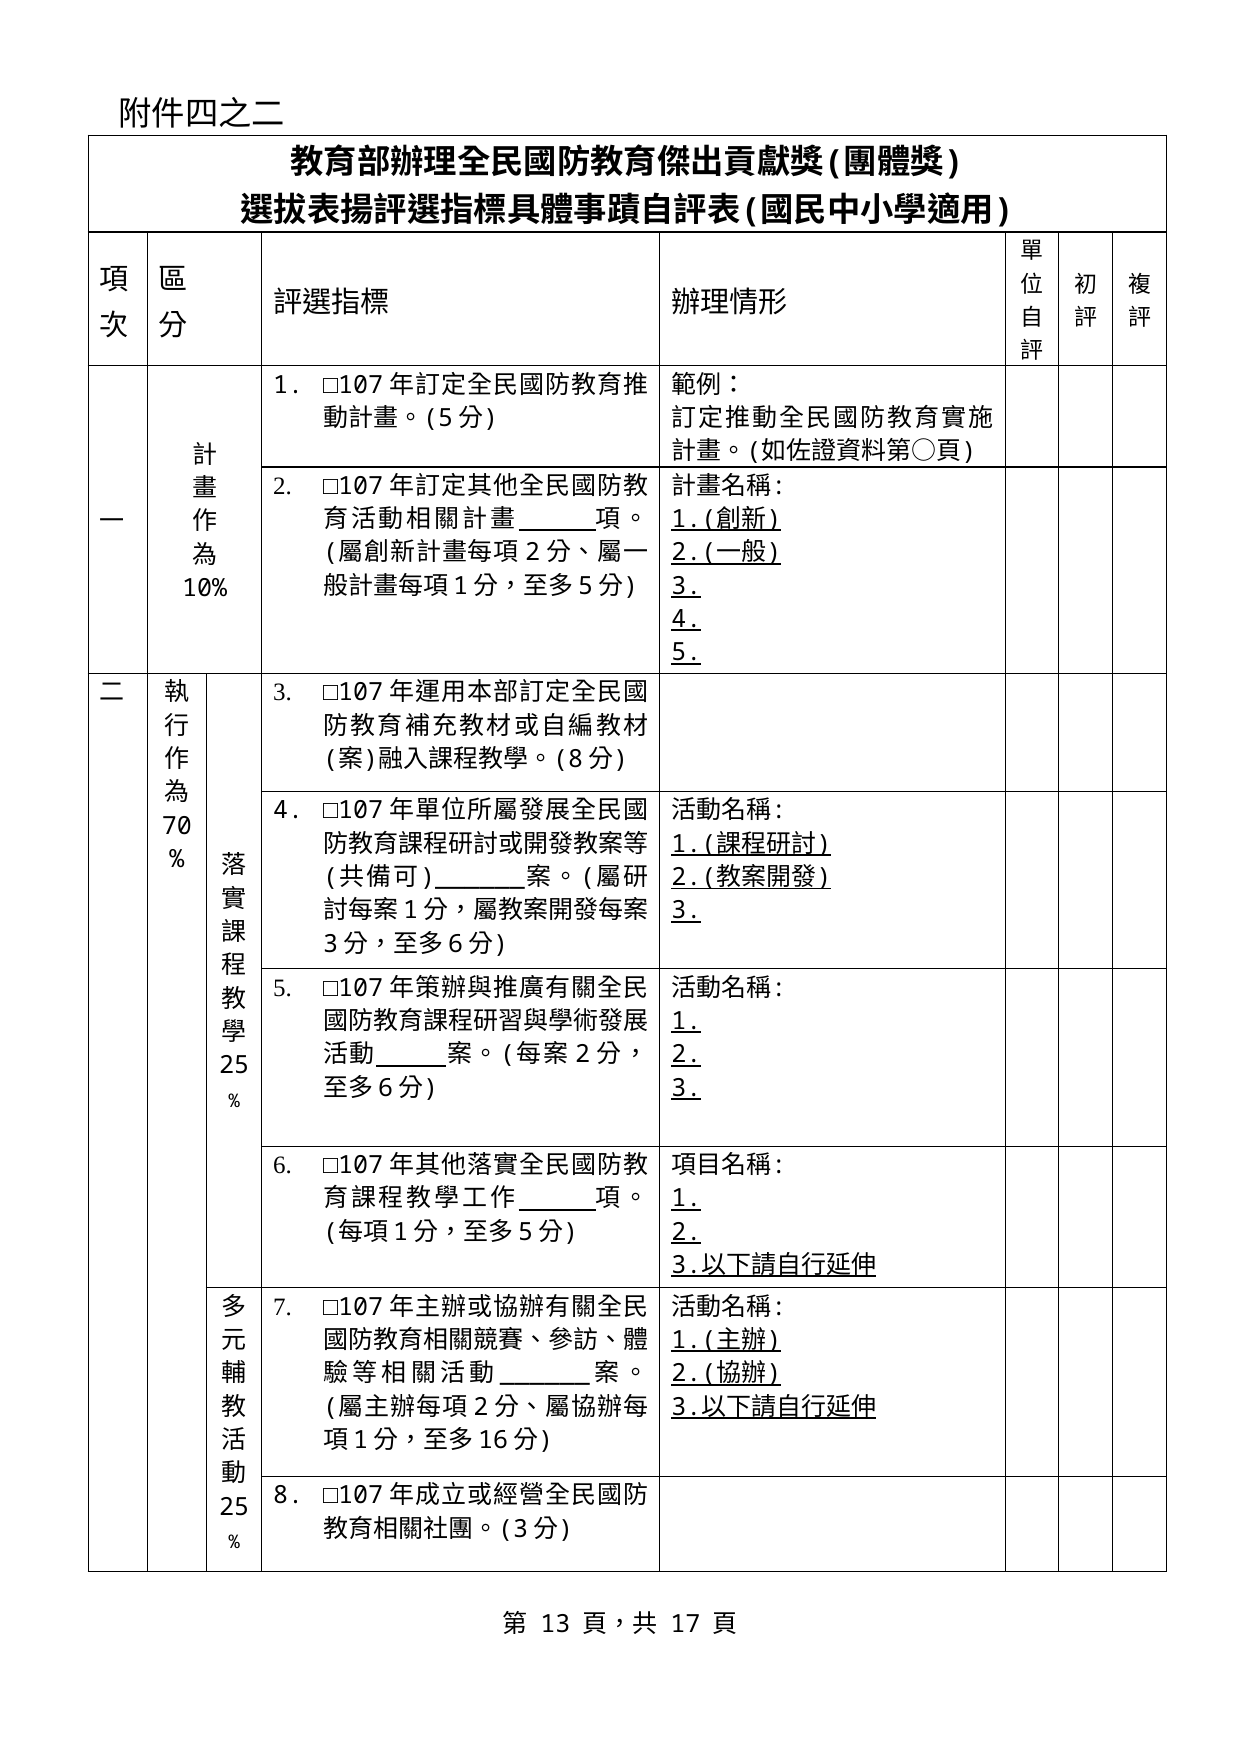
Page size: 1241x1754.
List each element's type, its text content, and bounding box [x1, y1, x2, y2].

table_cell [1006, 366, 1058, 466]
table_cell 項次 [89, 233, 147, 365]
table_cell 多元輔教活動25% [207, 1288, 261, 1571]
table_cell [1059, 969, 1112, 1146]
table_cell 計 畫 作 為 10% [148, 366, 261, 673]
table_cell [1006, 1477, 1058, 1571]
text 附件四之二 [118, 89, 1122, 134]
table_cell [1113, 366, 1166, 466]
table_cell 活動名稱: 1.(主辦) 2.(協辦) 3.以下請自行延伸 [660, 1288, 1005, 1476]
table_cell [660, 674, 1005, 791]
table_cell 辦理情形 [660, 233, 1005, 365]
table_cell 複評 [1113, 233, 1166, 365]
table_cell [1059, 1147, 1112, 1287]
table_cell [1059, 1477, 1112, 1571]
table_cell [1006, 1288, 1058, 1476]
table_cell 區 分 [148, 233, 261, 365]
table_cell [1113, 1477, 1166, 1571]
table_cell [1006, 792, 1058, 968]
table_cell [1006, 468, 1058, 673]
table_cell □107年訂定其他全民國防教育活動相關計畫 項。(屬創新計畫每項2分、屬一般計畫每項1分，至多5分) [262, 468, 659, 673]
table_cell [1006, 674, 1058, 791]
table_cell [1113, 1288, 1166, 1476]
table_cell [1059, 366, 1112, 466]
table_cell [1006, 969, 1058, 1146]
table_cell 二 [89, 674, 147, 1571]
table_cell □107年主辦或協辦有關全民國防教育相關競賽、參訪、體驗等相關活動______案。(屬主辦每項2分、屬協辦每項1分，至多16分) [262, 1288, 659, 1476]
table_cell 計畫名稱: 1.(創新) 2.(一般) 3. 4. 5. [660, 468, 1005, 673]
table_cell 活動名稱: 1. 2. 3. [660, 969, 1005, 1146]
table_cell 項目名稱: 1. 2. 3.以下請自行延伸 [660, 1147, 1005, 1287]
table_cell 單位自評 [1006, 233, 1058, 365]
table_cell [1006, 1147, 1058, 1287]
table_cell [1059, 674, 1112, 791]
table_cell □107年其他落實全民國防教育課程教學工作 項。(每項1分，至多5分) [262, 1147, 659, 1287]
table_cell 一 [89, 366, 147, 673]
table_cell 落實課程教學25% [207, 674, 261, 1287]
table_cell [1113, 792, 1166, 968]
table_cell □107年策辦與推廣有關全民國防教育課程研習與學術發展活動 案。(每案2分，至多6分) [262, 969, 659, 1146]
table_header 教育部辦理全民國防教育傑出貢獻獎(團體獎) 選拔表揚評選指標具體事蹟自評表(國民中小學適用) [89, 136, 1166, 231]
table_cell □107年單位所屬發展全民國防教育課程研討或開發教案等(共備可)______案。(屬研討每案1分，屬教案開發每案3分，至多6分) [262, 792, 659, 968]
table_cell [1113, 674, 1166, 791]
table_cell [1113, 969, 1166, 1146]
table_cell □107年成立或經營全民國防教育相關社團。(3分) [262, 1477, 659, 1571]
table_cell 初評 [1059, 233, 1112, 365]
table_cell □107年運用本部訂定全民國防教育補充教材或自編教材(案)融入課程教學。(8分) [262, 674, 659, 791]
table_cell [1059, 792, 1112, 968]
table_cell [660, 1477, 1005, 1571]
table_cell 評選指標 [262, 233, 659, 365]
table_cell [1113, 1147, 1166, 1287]
table_cell [1113, 468, 1166, 673]
table_cell □107年訂定全民國防教育推動計畫。(5分) [262, 366, 659, 466]
table_cell 範例： 訂定推動全民國防教育實施計畫。(如佐證資料第○頁) [660, 366, 1005, 466]
table_cell [1059, 1288, 1112, 1476]
table_cell [1059, 468, 1112, 673]
table_cell 執行作為70% [148, 674, 206, 1571]
table_cell 活動名稱: 1.(課程研討) 2.(教案開發) 3. [660, 792, 1005, 968]
